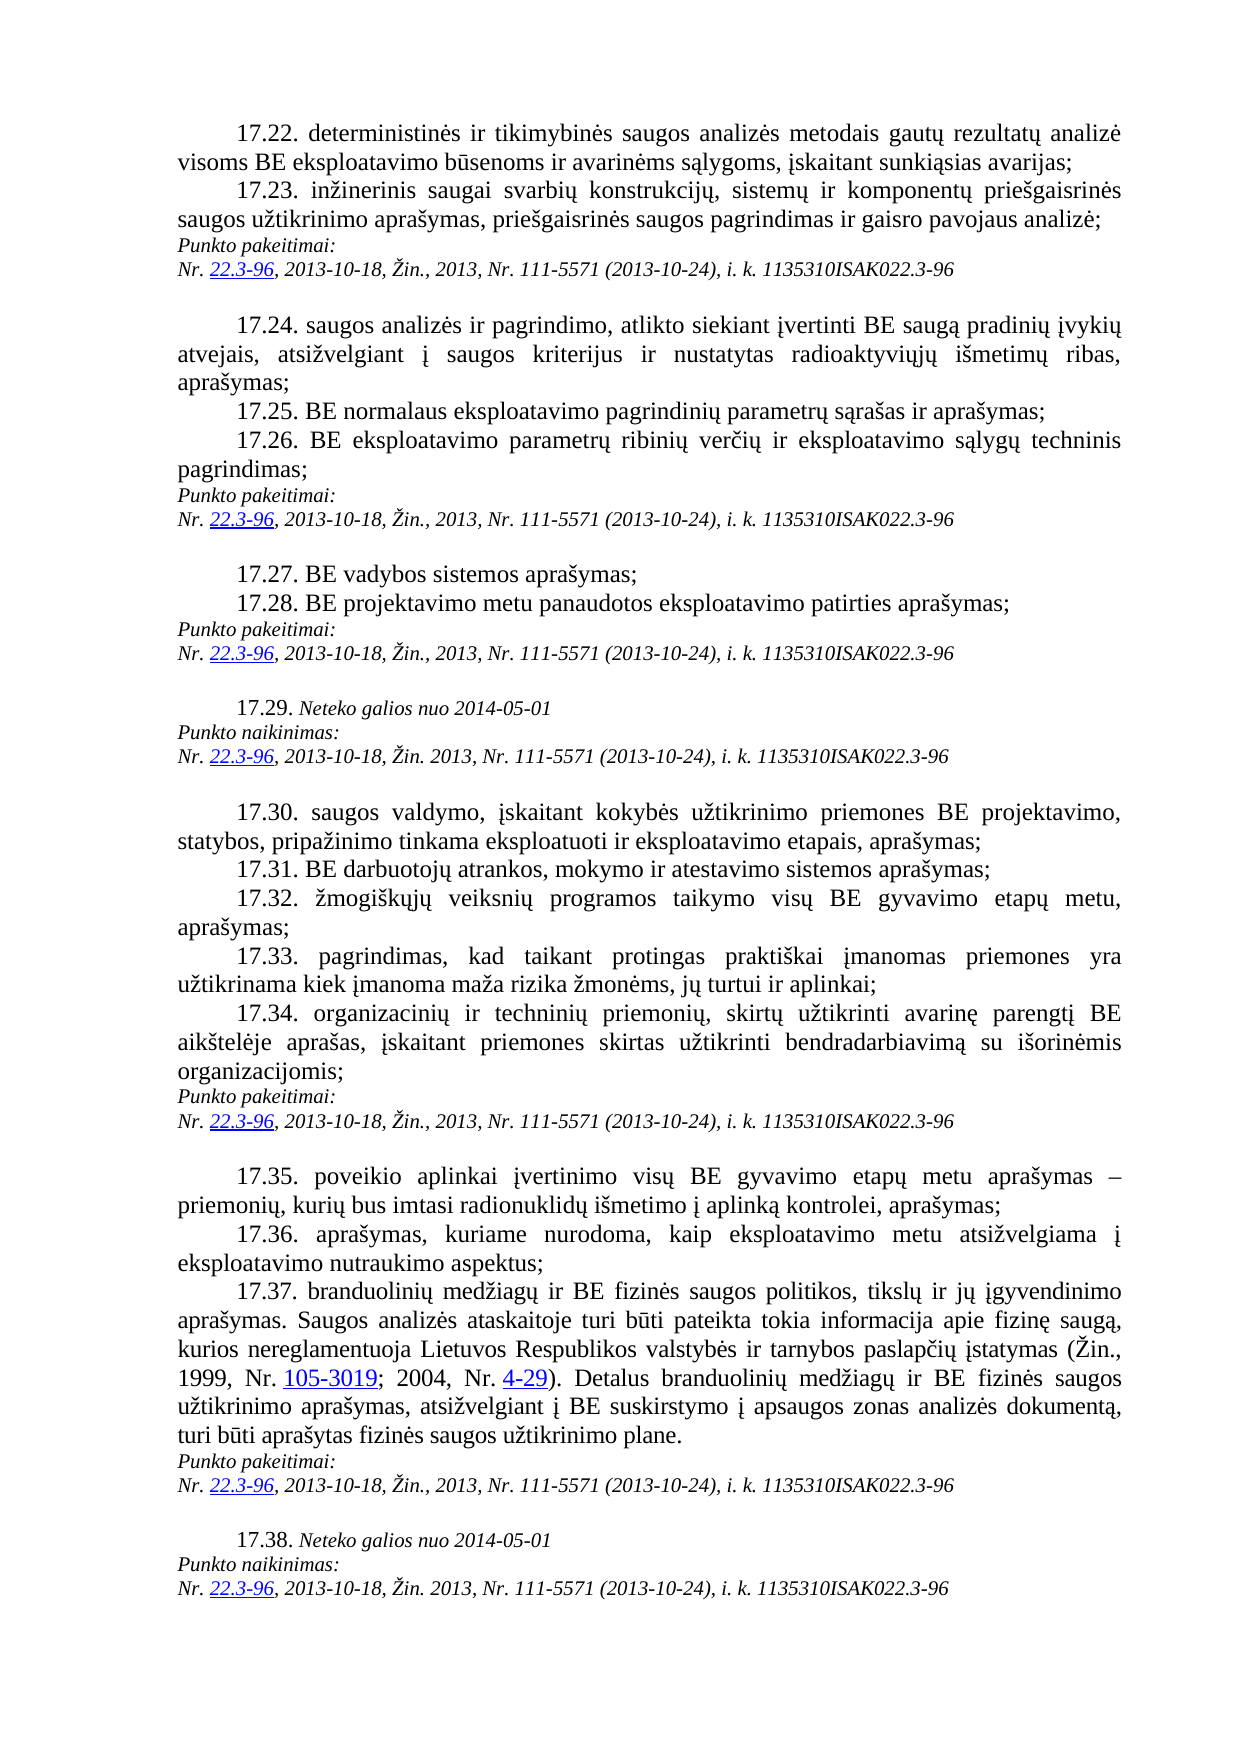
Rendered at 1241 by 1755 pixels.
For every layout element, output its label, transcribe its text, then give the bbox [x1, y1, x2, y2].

text Punkto pakeitimai: [177, 1084, 1122, 1108]
text Nr. 22.3-96, 2013-10-18, Žin., 2013, Nr. 111-5571 (2013-10-24), i. k. 1135310ISAK022.3-96 [177, 257, 1122, 281]
text Punkto pakeitimai: [177, 233, 1122, 257]
text 17.36. aprašymas, kuriame nurodoma, kaip eksploatavimo metu atsižvelgiama į eksploatavimo nutraukimo aspektus; [177, 1219, 1122, 1276]
text 17.24. saugos analizės ir pagrindimo, atlikto siekiant įvertinti BE saugą pradinių įvykių atvejais, atsižvelgiant į saugos kriterijus ir nustatytas radioaktyviųjų išmetimų ribas, aprašymas; [177, 310, 1122, 396]
text 17.25. BE normalaus eksploatavimo pagrindinių parametrų sąrašas ir aprašymas; [177, 396, 1122, 425]
text Punkto pakeitimai: [177, 482, 1122, 507]
text 17.28. BE projektavimo metu panaudotos eksploatavimo patirties aprašymas; [177, 588, 1122, 617]
text Nr. 22.3-96, 2013-10-18, Žin., 2013, Nr. 111-5571 (2013-10-24), i. k. 1135310ISAK022.3-96 [177, 641, 1122, 665]
text Nr. 22.3-96, 2013-10-18, Žin. 2013, Nr. 111-5571 (2013-10-24), i. k. 1135310ISAK022.3-96 [177, 1576, 1122, 1600]
text Nr. 22.3-96, 2013-10-18, Žin., 2013, Nr. 111-5571 (2013-10-24), i. k. 1135310ISAK022.3-96 [177, 1473, 1122, 1497]
text 17.37. branduolinių medžiagų ir BE fizinės saugos politikos, tikslų ir jų įgyvendinimo aprašymas. Saugos analizės ataskaitoje turi būti pateikta tokia informacija apie fizinę saugą, kurios nereglamentuoja Lietuvos Respublikos valstybės ir tarnybos paslapčių įstatymas (Žin., 1999, Nr. 105-3019; 2004, Nr. 4-29). Detalus branduolinių medžiagų ir BE fizinės saugos užtikrinimo aprašymas, atsižvelgiant į BE suskirstymo į apsaugos zonas analizės dokumentą, turi būti aprašytas fizinės saugos užtikrinimo plane. [177, 1276, 1122, 1449]
text 17.22. deterministinės ir tikimybinės saugos analizės metodais gautų rezultatų analizė visoms BE eksploatavimo būsenoms ir avarinėms sąlygoms, įskaitant sunkiąsias avarijas; [177, 118, 1122, 176]
text 17.33. pagrindimas, kad taikant protingas praktiškai įmanomas priemones yra užtikrinama kiek įmanoma maža rizika žmonėms, jų turtui ir aplinkai; [177, 941, 1122, 998]
text 17.31. BE darbuotojų atrankos, mokymo ir atestavimo sistemos aprašymas; [177, 854, 1122, 883]
text Nr. 22.3-96, 2013-10-18, Žin., 2013, Nr. 111-5571 (2013-10-24), i. k. 1135310ISAK022.3-96 [177, 507, 1122, 531]
text Nr. 22.3-96, 2013-10-18, Žin., 2013, Nr. 111-5571 (2013-10-24), i. k. 1135310ISAK022.3-96 [177, 1108, 1122, 1133]
text 17.27. BE vadybos sistemos aprašymas; [177, 559, 1122, 588]
text 17.34. organizacinių ir techninių priemonių, skirtų užtikrinti avarinę parengtį BE aikštelėje aprašas, įskaitant priemones skirtas užtikrinti bendradarbiavimą su išorinėmis organizacijomis; [177, 998, 1122, 1084]
text 17.29. Neteko galios nuo 2014-05-01 [177, 694, 1122, 720]
text Punkto naikinimas: [177, 720, 1122, 744]
text Punkto pakeitimai: [177, 617, 1122, 641]
text 17.23. inžinerinis saugai svarbių konstrukcijų, sistemų ir komponentų priešgaisrinės saugos užtikrinimo aprašymas, priešgaisrinės saugos pagrindimas ir gaisro pavojaus analizė; [177, 176, 1122, 233]
text 17.38. Neteko galios nuo 2014-05-01 [177, 1526, 1122, 1552]
text Nr. 22.3-96, 2013-10-18, Žin. 2013, Nr. 111-5571 (2013-10-24), i. k. 1135310ISAK022.3-96 [177, 744, 1122, 768]
text Punkto pakeitimai: [177, 1449, 1122, 1473]
text 17.35. poveikio aplinkai įvertinimo visų BE gyvavimo etapų metu aprašymas – priemonių, kurių bus imtasi radionuklidų išmetimo į aplinką kontrolei, aprašymas; [177, 1161, 1122, 1219]
text 17.32. žmogiškųjų veiksnių programos taikymo visų BE gyvavimo etapų metu, aprašymas; [177, 883, 1122, 941]
text 17.26. BE eksploatavimo parametrų ribinių verčių ir eksploatavimo sąlygų techninis pagrindimas; [177, 425, 1122, 482]
text Punkto naikinimas: [177, 1552, 1122, 1576]
text 17.30. saugos valdymo, įskaitant kokybės užtikrinimo priemones BE projektavimo, statybos, pripažinimo tinkama eksploatuoti ir eksploatavimo etapais, aprašymas; [177, 797, 1122, 854]
